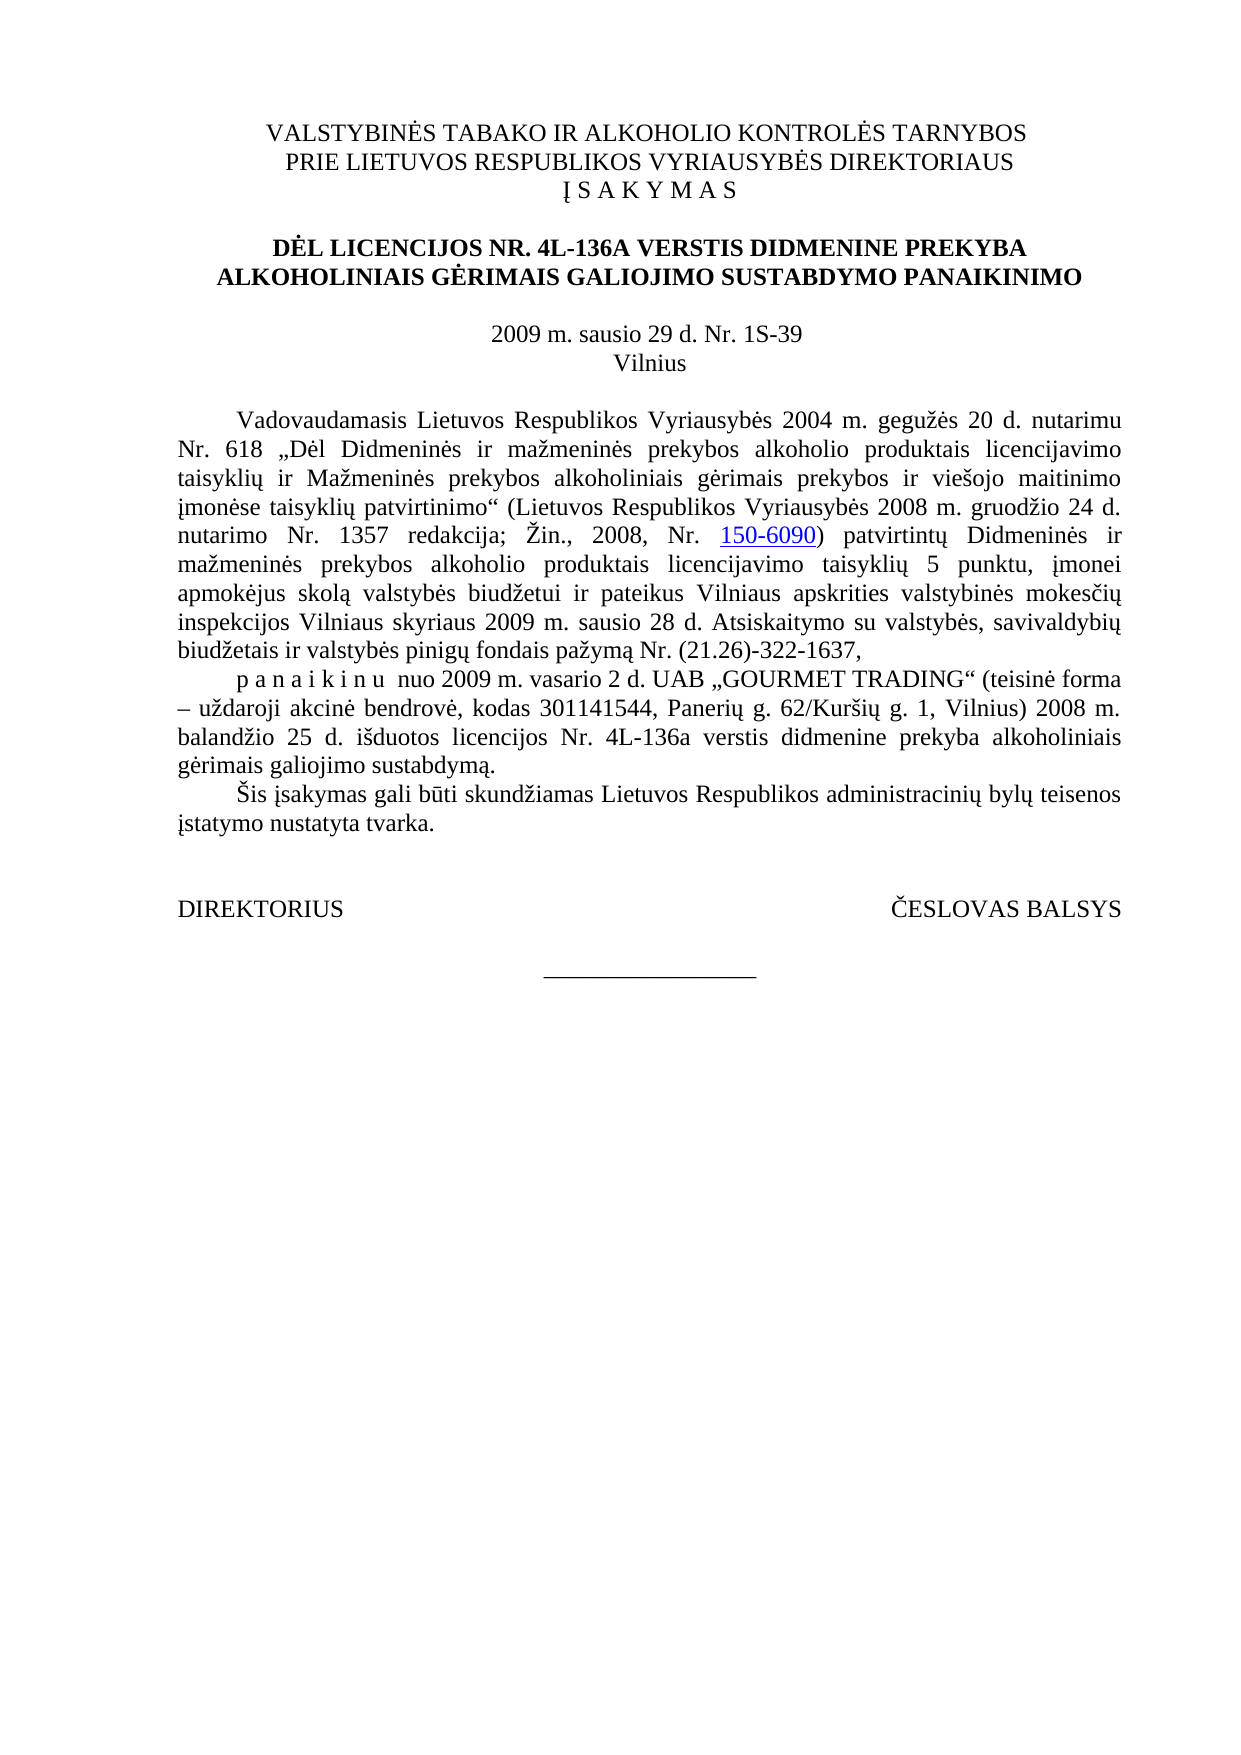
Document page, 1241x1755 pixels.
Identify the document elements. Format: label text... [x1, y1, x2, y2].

text DIREKTORIUS ČESLOVAS BALSYS [177, 894, 1122, 923]
text panaikinu nuo 2009 m. vasario 2 d. UAB „GOURMET TRADING“ (teisinė forma – uždaroji akcinė bendrovė, kodas 301141544, Panerių g. 62/Kuršių g. 1, Vilnius) 2008 m. balandžio 25 d. išduotos licencijos Nr. 4L-136a verstis didmenine prekyba alkoholiniais gėrimais galiojimo sustabdymą. [177, 664, 1122, 779]
text VALSTYBINĖS TABAKO IR ALKOHOLIO KONTROLĖS TARNYBOS [177, 118, 1122, 147]
text Šis įsakymas gali būti skundžiamas Lietuvos Respublikos administracinių bylų teisenos įstatymo nustatyta tvarka. [177, 779, 1122, 837]
text _________________ [177, 952, 1122, 981]
text 2009 m. sausio 29 d. Nr. 1S-39 [177, 319, 1122, 348]
text Vilnius [177, 348, 1122, 377]
text PRIE LIETUVOS RESPUBLIKOS VYRIAUSYBĖS DIREKTORIAUS [177, 147, 1122, 176]
text Vadovaudamasis Lietuvos Respublikos Vyriausybės 2004 m. gegužės 20 d. nutarimu Nr. 618 „Dėl Didmeninės ir mažmeninės prekybos alkoholio produktais licencijavimo taisyklių ir Mažmeninės prekybos alkoholiniais gėrimais prekybos ir viešojo maitinimo įmonėse taisyklių patvirtinimo“ (Lietuvos Respublikos Vyriausybės 2008 m. gruodžio 24 d. nutarimo Nr. 1357 redakcija; Žin., 2008, Nr. 150-6090) patvirtintų Didmeninės ir mažmeninės prekybos alkoholio produktais licencijavimo taisyklių 5 punktu, įmonei apmokėjus skolą valstybės biudžetui ir pateikus Vilniaus apskrities valstybinės mokesčių inspekcijos Vilniaus skyriaus 2009 m. sausio 28 d. Atsiskaitymo su valstybės, savivaldybių biudžetais ir valstybės pinigų fondais pažymą Nr. (21.26)-322-1637, [177, 406, 1122, 664]
text DĖL LICENCIJOS NR. 4L-136A VERSTIS DIDMENINE PREKYBA ALKOHOLINIAIS GĖRIMAIS GALIOJIMO SUSTABDYMO PANAIKINIMO [177, 233, 1122, 291]
text ĮSAKYMAS [177, 176, 1122, 204]
